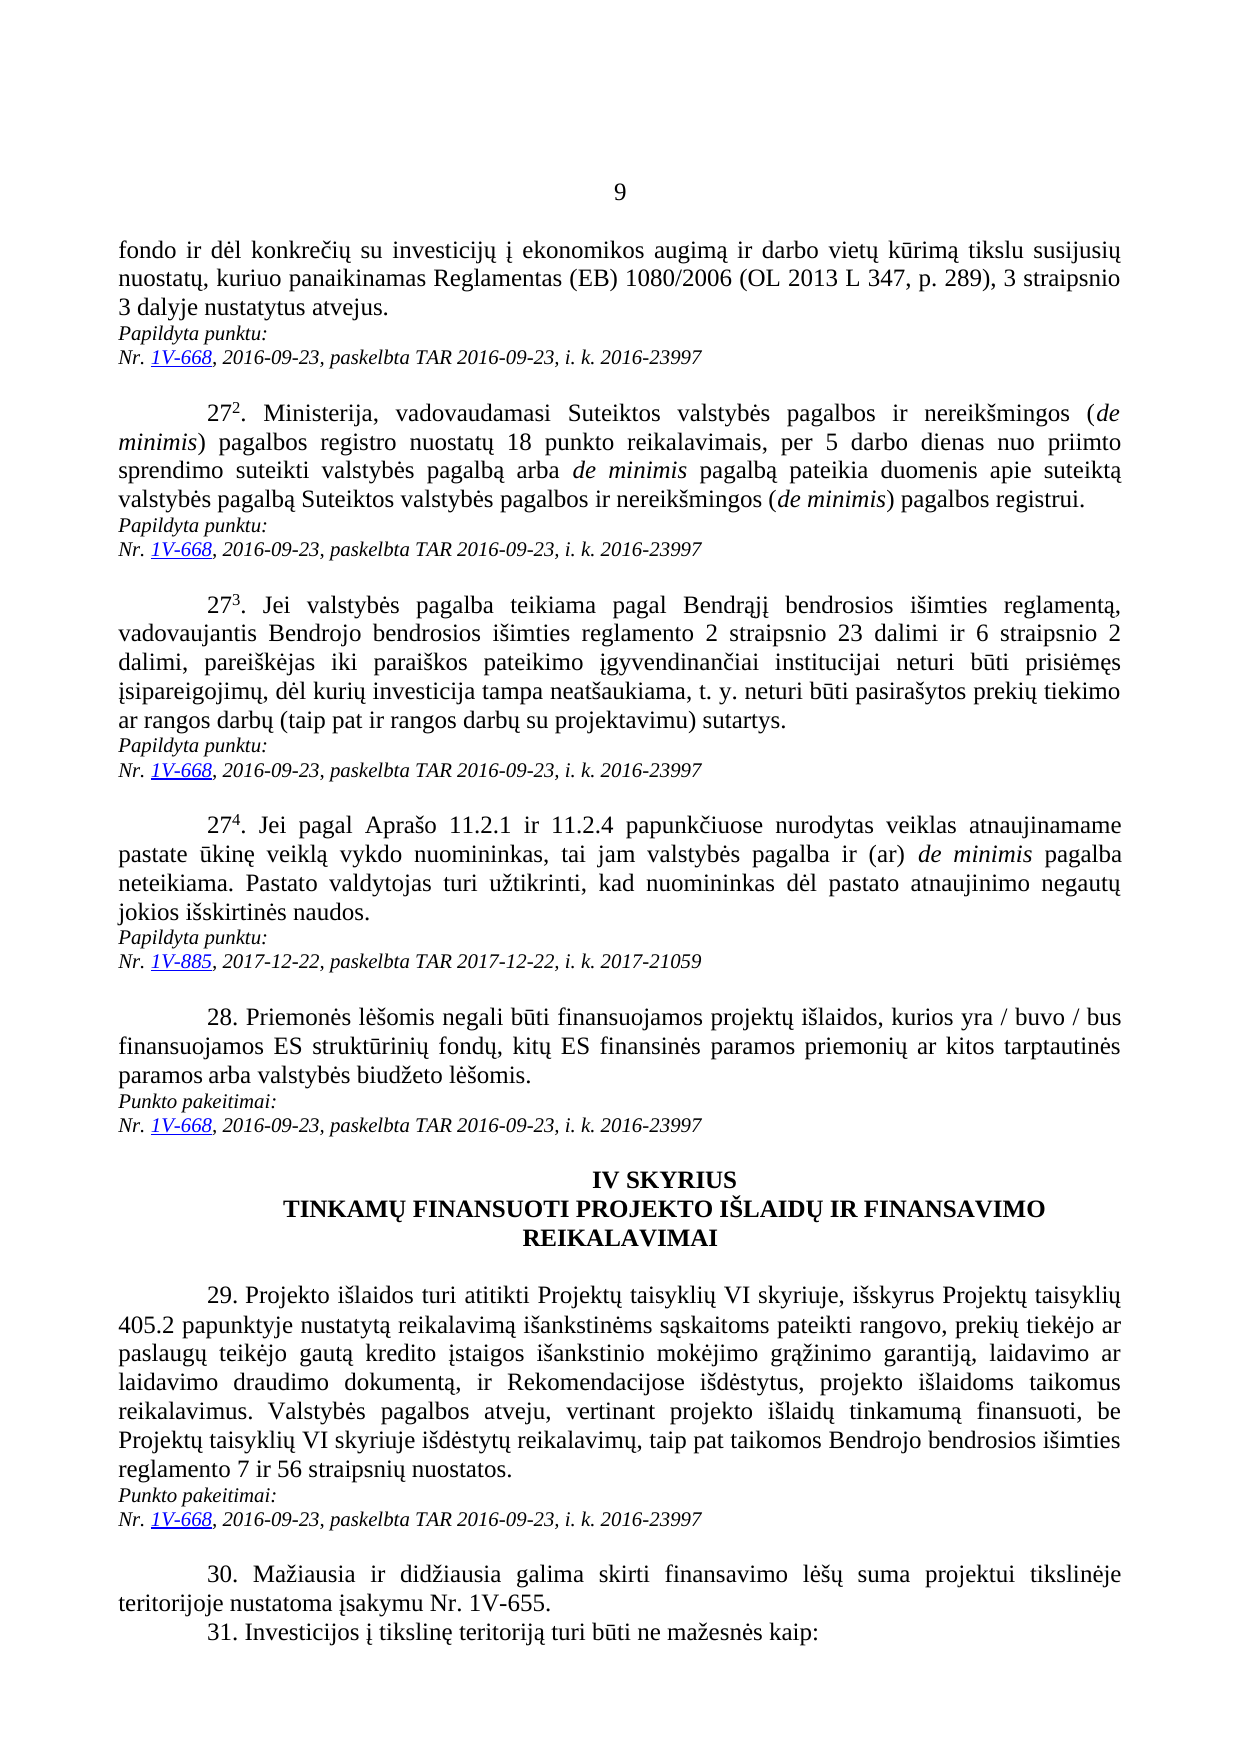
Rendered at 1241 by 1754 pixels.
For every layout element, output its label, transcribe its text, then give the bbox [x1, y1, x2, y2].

text 30. Mažiausia ir didžiausia galima skirti finansavimo lėšų suma projektui tikslinėje teritorijoje nustatoma įsakymu Nr. 1V-655. [118, 1559, 1122, 1617]
text 28. Priemonės lėšomis negali būti finansuojamos projektų išlaidos, kurios yra / buvo / bus finansuojamos ES struktūrinių fondų, kitų ES finansinės paramos priemonių ar kitos tarptautinės paramos arba valstybės biudžeto lėšomis. [118, 1002, 1122, 1089]
text TINKAMŲ FINANSUOTI PROJEKTO IŠLAIDŲ IR FINANSAVIMO REIKALAVIMAI [118, 1194, 1122, 1252]
text 29. Projekto išlaidos turi atitikti Projektų taisyklių VI skyriuje, išskyrus Projektų taisyklių 405.2 papunktyje nustatytą reikalavimą išankstinėms sąskaitoms pateikti rangovo, prekių tiekėjo ar paslaugų teikėjo gautą kredito įstaigos išankstinio mokėjimo grąžinimo garantiją, laidavimo ar laidavimo draudimo dokumentą, ir Rekomendacijose išdėstytus, projekto išlaidoms taikomus reikalavimus. Valstybės pagalbos atveju, vertinant projekto išlaidų tinkamumą finansuoti, be Projektų taisyklių VI skyriuje išdėstytų reikalavimų, taip pat taikomos Bendrojo bendrosios išimties reglamento 7 ir 56 straipsnių nuostatos. [118, 1281, 1122, 1482]
text Nr. 1V-668, 2016-09-23, paskelbta TAR 2016-09-23, i. k. 2016-23997 [118, 1507, 1122, 1531]
text 31. Investicijos į tikslinę teritoriją turi būti ne mažesnės kaip: [118, 1617, 1122, 1646]
text Nr. 1V-668, 2016-09-23, paskelbta TAR 2016-09-23, i. k. 2016-23997 [118, 537, 1122, 561]
text 272. Ministerija, vadovaudamasi Suteiktos valstybės pagalbos ir nereikšmingos (de minimis) pagalbos registro nuostatų 18 punkto reikalavimais, per 5 darbo dienas nuo priimto sprendimo suteikti valstybės pagalbą arba de minimis pagalbą pateikia duomenis apie suteiktą valstybės pagalbą Suteiktos valstybės pagalbos ir nereikšmingos (de minimis) pagalbos registrui. [118, 398, 1122, 513]
text Punkto pakeitimai: [118, 1089, 1122, 1113]
text 273. Jei valstybės pagalba teikiama pagal Bendrąjį bendrosios išimties reglamentą, vadovaujantis Bendrojo bendrosios išimties reglamento 2 straipsnio 23 dalimi ir 6 straipsnio 2 dalimi, pareiškėjas iki paraiškos pateikimo įgyvendinančiai institucijai neturi būti prisiėmęs įsipareigojimų, dėl kurių investicija tampa neatšaukiama, t. y. neturi būti pasirašytos prekių tiekimo ar rangos darbų (taip pat ir rangos darbų su projektavimu) sutartys. [118, 590, 1122, 733]
text Papildyta punktu: [118, 513, 1122, 537]
text Nr. 1V-885, 2017-12-22, paskelbta TAR 2017-12-22, i. k. 2017-21059 [118, 949, 1122, 973]
text Nr. 1V-668, 2016-09-23, paskelbta TAR 2016-09-23, i. k. 2016-23997 [118, 757, 1122, 782]
text Papildyta punktu: [118, 733, 1122, 757]
text Nr. 1V-668, 2016-09-23, paskelbta TAR 2016-09-23, i. k. 2016-23997 [118, 345, 1122, 369]
text Papildyta punktu: [118, 321, 1122, 345]
text IV SKYRIUS [118, 1166, 1122, 1194]
text Punkto pakeitimai: [118, 1482, 1122, 1507]
text fondo ir dėl konkrečių su investicijų į ekonomikos augimą ir darbo vietų kūrimą tikslu susijusių nuostatų, kuriuo panaikinamas Reglamentas (EB) 1080/2006 (OL 2013 L 347, p. 289), 3 straipsnio 3 dalyje nustatytus atvejus. [118, 235, 1122, 321]
text Nr. 1V-668, 2016-09-23, paskelbta TAR 2016-09-23, i. k. 2016-23997 [118, 1113, 1122, 1137]
text Papildyta punktu: [118, 925, 1122, 949]
text 274. Jei pagal Aprašo 11.2.1 ir 11.2.4 papunkčiuose nurodytas veiklas atnaujinamame pastate ūkinę veiklą vykdo nuomininkas, tai jam valstybės pagalba ir (ar) de minimis pagalba neteikiama. Pastato valdytojas turi užtikrinti, kad nuomininkas dėl pastato atnaujinimo negautų jokios išskirtinės naudos. [118, 810, 1122, 925]
